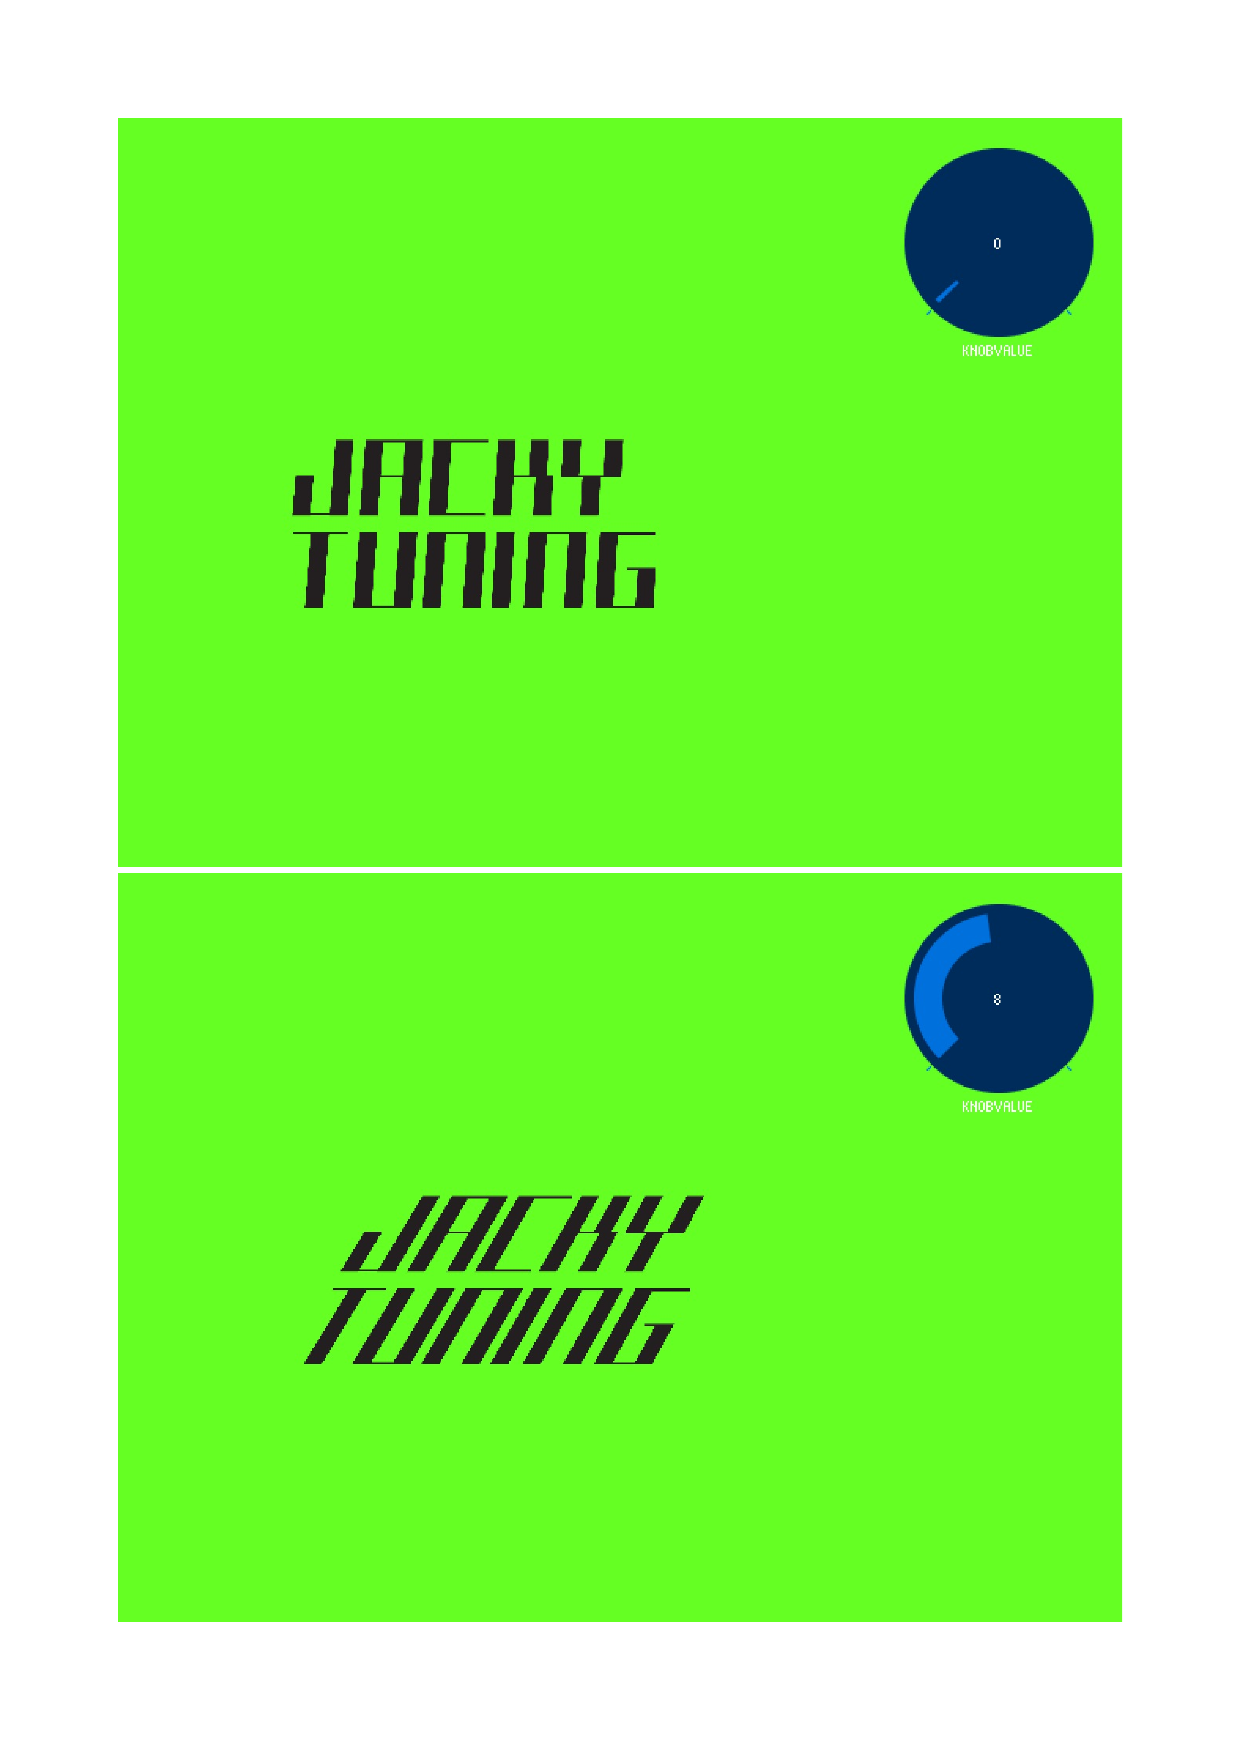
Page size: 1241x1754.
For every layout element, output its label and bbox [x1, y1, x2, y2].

picture [118, 118, 1123, 867]
picture [118, 873, 1123, 1622]
